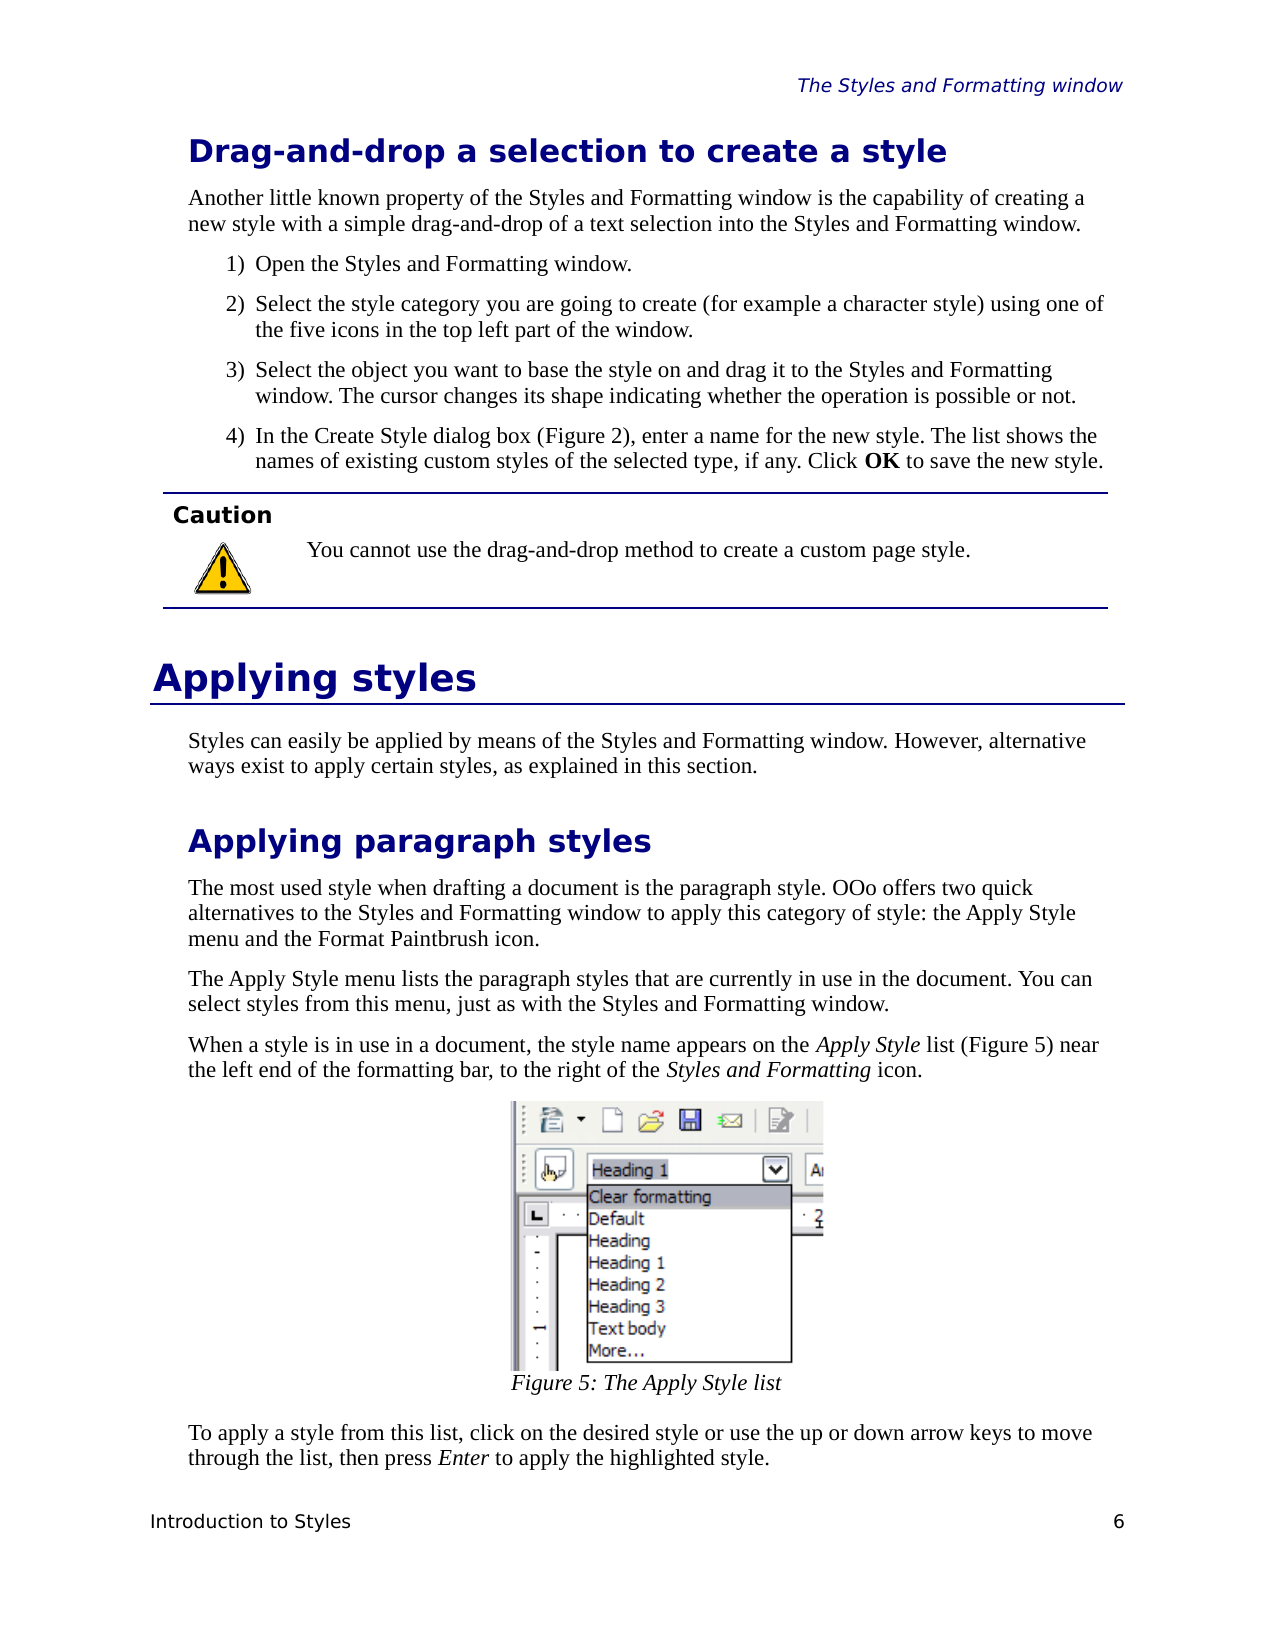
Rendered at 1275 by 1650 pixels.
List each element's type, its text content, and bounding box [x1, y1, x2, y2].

text When a style is in use in a document, the style name appears on the Apply Style list (Figure 5) near the left end of the formatting bar, to the right of the Styles and Formatting icon. [188, 1032, 1125, 1083]
text To apply a style from this list, click on the desired style or use the up or down arrow keys to move through the list, then press Enter to apply the highlighted style. [188, 1419, 1125, 1471]
text Styles can easily be applied by means of the Styles and Formatting window. However, alternative ways exist to apply certain styles, as explained in this section. [188, 727, 1125, 778]
list Select the style category you are going to create (for example a character style) using one of the five icons in the top left part of the window. [226, 291, 1125, 342]
text The most used style when drafting a document is the paragraph style. OOo offers two quick alternatives to the Styles and Formatting window to apply this category of style: the Apply Style menu and the Format Paintbrush icon. [188, 874, 1125, 951]
text Another little known property of the Styles and Formatting window is the capability of creating a new style with a simple drag-and-drop of a text selection into the Styles and Formatting window. [188, 185, 1125, 236]
text The Apply Style menu lists the paragraph styles that are currently in use in the document. You can select styles from this menu, just as with the Styles and Formatting window. [188, 966, 1125, 1017]
subtitle Applying styles [150, 654, 1125, 703]
list In the Create Style dialog box (Figure 2), enter a name for the new style. The list shows the names of existing custom styles of the selected type, if any. Click OK to save the new style. [226, 423, 1125, 474]
picture [510, 1101, 824, 1371]
list Open the Styles and Formatting window. [226, 251, 1125, 276]
subtitle Drag-and-drop a selection to create a style [188, 134, 1125, 170]
subtitle Applying paragraph styles [188, 823, 1125, 860]
text Figure 5: The Apply Style list [511, 1371, 823, 1396]
picture [190, 538, 255, 598]
list Select the object you want to base the style on and drag it to the Styles and Formatting window. The cursor changes its shape indicating whether the operation is possible or not. [226, 357, 1125, 408]
table_header You cannot use the drag-and-drop method to create a custom page style. [283, 494, 1108, 607]
table_header Caution [163, 494, 283, 607]
